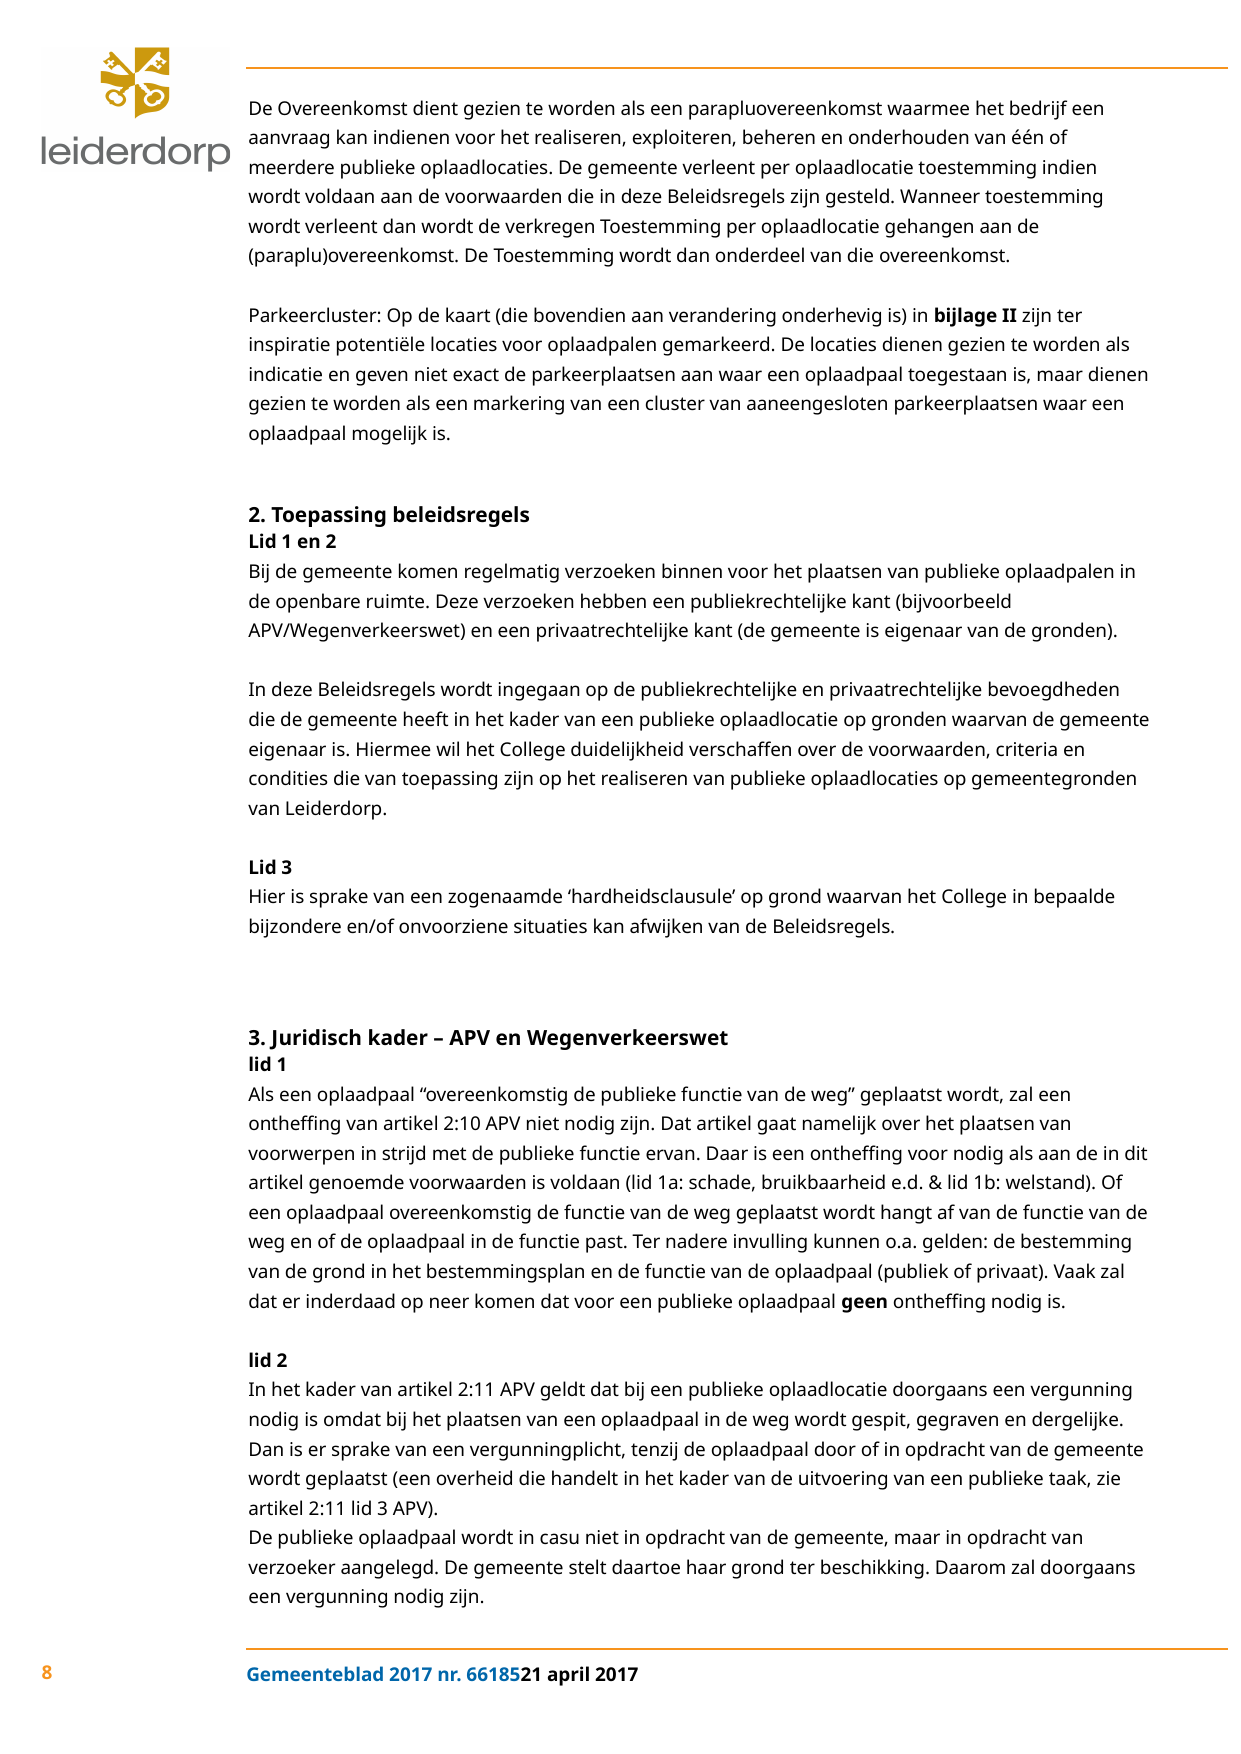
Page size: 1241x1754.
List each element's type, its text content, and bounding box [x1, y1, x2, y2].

text In deze Beleidsregels wordt ingegaan op de publiekrechtelijke en privaatrechtelijke bevoegdheden die de gemeente heeft in het kader van een publieke oplaadlocatie op gronden waarvan de gemeente eigenaar is. Hiermee wil het College duidelijkheid verschaffen over de voorwaarden, criteria en condities die van toepassing zijn op het realiseren van publieke oplaadlocaties op gemeentegronden van Leiderdorp. [248, 677, 1152, 821]
text Als een oplaadpaal “overeenkomstig de publieke functie van de weg” geplaatst wordt, zal een ontheffing van artikel 2:10 APV niet nodig zijn. Dat artikel gaat namelijk over het plaatsen van voorwerpen in strijd met de publieke functie ervan. Daar is een ontheffing voor nodig als aan de in dit artikel genoemde voorwaarden is voldaan (lid 1a: schade, bruikbaarheid e.d. & lid 1b: welstand). Of een oplaadpaal overeenkomstig de functie van de weg geplaatst wordt hangt af van de functie van de weg en of de oplaadpaal in de functie past. Ter nadere invulling kunnen o.a. gelden: de bestemming van de grond in het bestemmingsplan en de functie van de oplaadpaal (publiek of privaat). Vaak zal dat er inderdaad op neer komen dat voor een publieke oplaadpaal geen ontheffing nodig is. [248, 1081, 1152, 1314]
text 3. Juridisch kader – APV en Wegenverkeerswet [248, 1023, 1152, 1051]
text Hier is sprake van een zogenaamde ‘hardheidsclausule’ op grond waarvan het College in bepaalde bijzondere en/of onvoorziene situaties kan afwijken van de Beleidsregels. [248, 884, 1152, 939]
text lid 1 [248, 1051, 1152, 1077]
text De Overeenkomst dient gezien te worden als een parapluovereenkomst waarmee het bedrijf een aanvraag kan indienen voor het realiseren, exploiteren, beheren en onderhouden van één of meerdere publieke oplaadlocaties. De gemeente verleent per oplaadlocatie toestemming indien wordt voldaan aan de voorwaarden die in deze Beleidsregels zijn gesteld. Wanneer toestemming wordt verleent dan wordt de verkregen Toestemming per oplaadlocatie gehangen aan de (paraplu)overeenkomst. De Toestemming wordt dan onderdeel van die overeenkomst. [248, 95, 1152, 268]
text Lid 1 en 2 [248, 529, 1152, 554]
text Bij de gemeente komen regelmatig verzoeken binnen voor het plaatsen van publieke oplaadpalen in de openbare ruimte. Deze verzoeken hebben een publiekrechtelijke kant (bijvoorbeeld APV/Wegenverkeerswet) en een privaatrechtelijke kant (de gemeente is eigenaar van de gronden). [248, 558, 1152, 643]
text In het kader van artikel 2:11 APV geldt dat bij een publieke oplaadlocatie doorgaans een vergunning nodig is omdat bij het plaatsen van een oplaadpaal in de weg wordt gespit, gegraven en dergelijke. Dan is er sprake van een vergunningplicht, tenzij de oplaadpaal door of in opdracht van de gemeente wordt geplaatst (een overheid die handelt in het kader van de uitvoering van een publieke taak, zie artikel 2:11 lid 3 APV). [248, 1377, 1152, 1521]
picture [41, 47, 231, 172]
text lid 2 [248, 1347, 1152, 1373]
text De publieke oplaadpaal wordt in casu niet in opdracht van de gemeente, maar in opdracht van verzoeker aangelegd. De gemeente stelt daartoe haar grond ter beschikking. Daarom zal doorgaans een vergunning nodig zijn. [248, 1524, 1152, 1609]
text 2. Toepassing beleidsregels [248, 500, 1152, 529]
text Parkeercluster: Op de kaart (die bovendien aan verandering onderhevig is) in bijlage II zijn ter inspiratie potentiële locaties voor oplaadpalen gemarkeerd. De locaties dienen gezien te worden als indicatie en geven niet exact de parkeerplaatsen aan waar een oplaadpaal toegestaan is, maar dienen gezien te worden als een markering van een cluster van aaneengesloten parkeerplaatsen waar een oplaadpaal mogelijk is. [248, 302, 1152, 446]
text Lid 3 [248, 854, 1152, 880]
